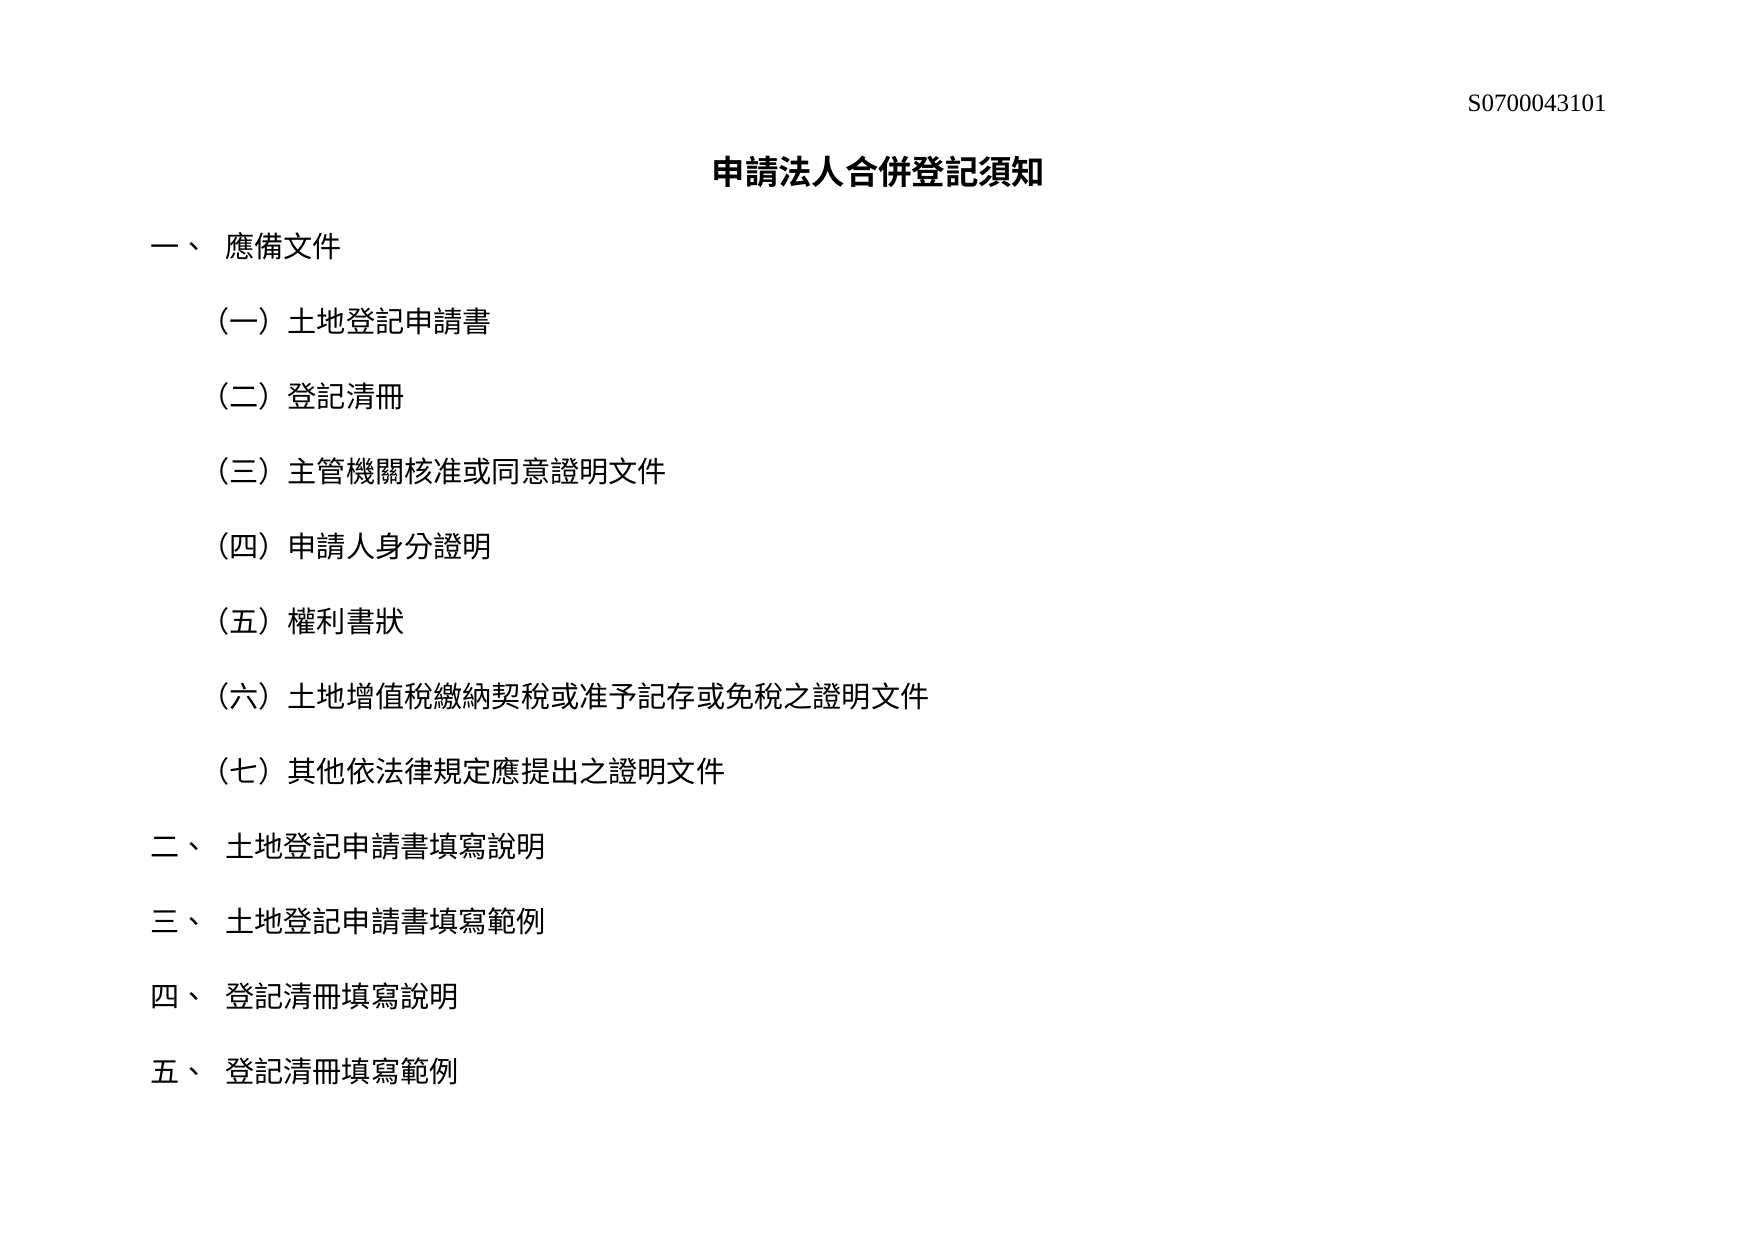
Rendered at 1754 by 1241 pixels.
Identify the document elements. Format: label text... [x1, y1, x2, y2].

text （一）土地登記申請書 [200, 283, 1606, 358]
text （三）主管機關核准或同意證明文件 [200, 433, 1606, 508]
list 應備文件 [150, 208, 1606, 283]
list 土地登記申請書填寫範例 [150, 883, 1606, 958]
list 登記清冊填寫範例 [150, 1033, 1606, 1108]
list 土地登記申請書填寫說明 [150, 808, 1606, 883]
text （七）其他依法律規定應提出之證明文件 [200, 733, 1606, 808]
text （五）權利書狀 [200, 583, 1606, 658]
text （四）申請人身分證明 [200, 508, 1606, 583]
list 登記清冊填寫說明 [150, 958, 1606, 1033]
text （六）土地增值稅繳納契稅或准予記存或免稅之證明文件 [200, 658, 1606, 733]
text 申請法人合併登記須知 [150, 133, 1606, 208]
text （二）登記清冊 [200, 358, 1606, 433]
